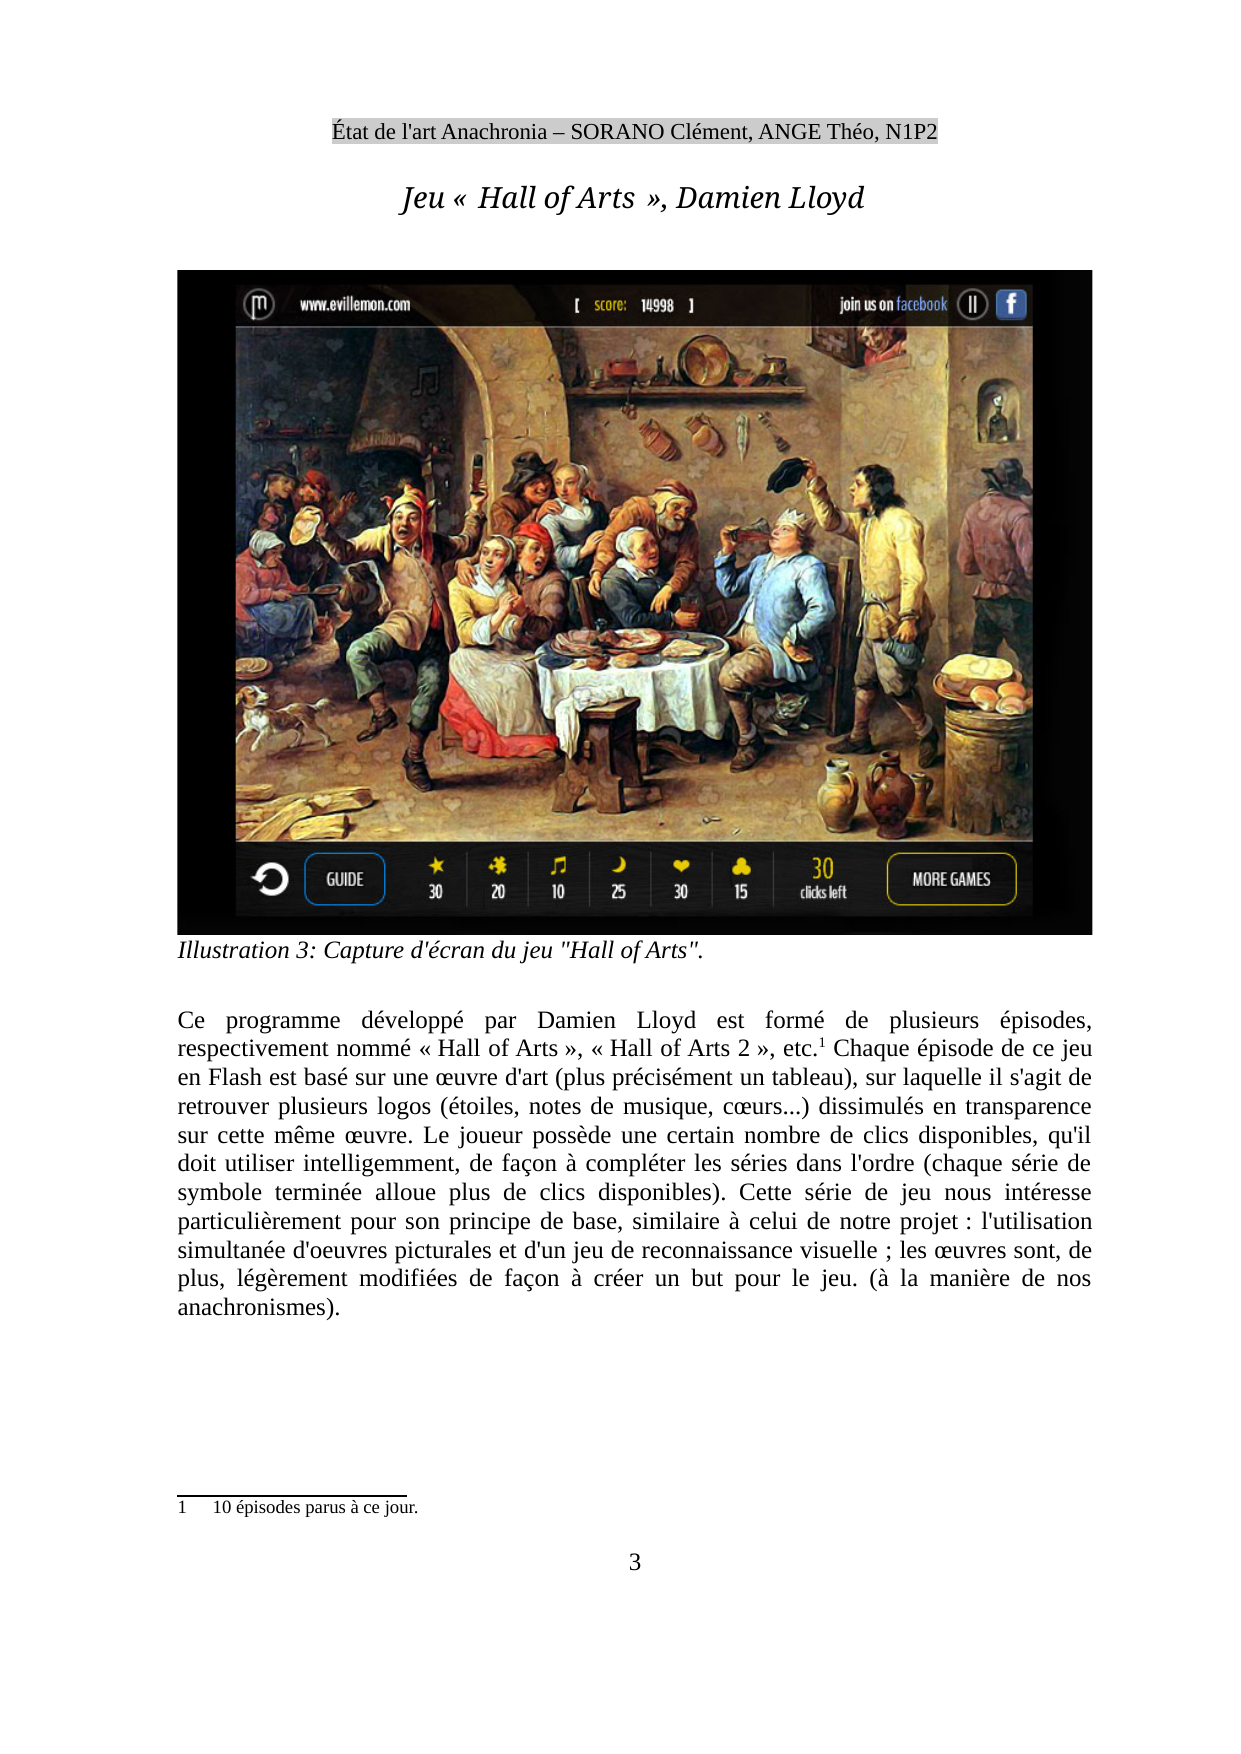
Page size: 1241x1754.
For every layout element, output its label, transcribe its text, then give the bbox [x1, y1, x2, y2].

picture [177, 270, 1093, 935]
text 10 épisodes parus à ce jour. [177, 1496, 1093, 1518]
text Illustration 3: Capture d'écran du jeu "Hall of Arts". [177, 935, 1093, 963]
subtitle Jeu « Hall of Arts », Damien Lloyd [177, 177, 1093, 217]
text Ce programme développé par Damien Lloyd est formé de plusieurs épisodes, respectivement nommé « Hall of Arts », « Hall of Arts 2 », etc. Chaque épisode de ce jeu en Flash est basé sur une œuvre d'art (plus précisément un tableau), sur laquelle il s'agit de retrouver plusieurs logos (étoiles, notes de musique, cœurs...) dissimulés en transparence sur cette même œuvre. Le joueur possède une certain nombre de clics disponibles, qu'il doit utiliser intelligemment, de façon à compléter les séries dans l'ordre (chaque série de symbole terminée alloue plus de clics disponibles). Cette série de jeu nous intéresse particulièrement pour son principe de base, similaire à celui de notre projet : l'utilisation simultanée d'oeuvres picturales et d'un jeu de reconnaissance visuelle ; les œuvres sont, de plus, légèrement modifiées de façon à créer un but pour le jeu. (à la manière de nos anachronismes). [177, 1005, 1093, 1321]
